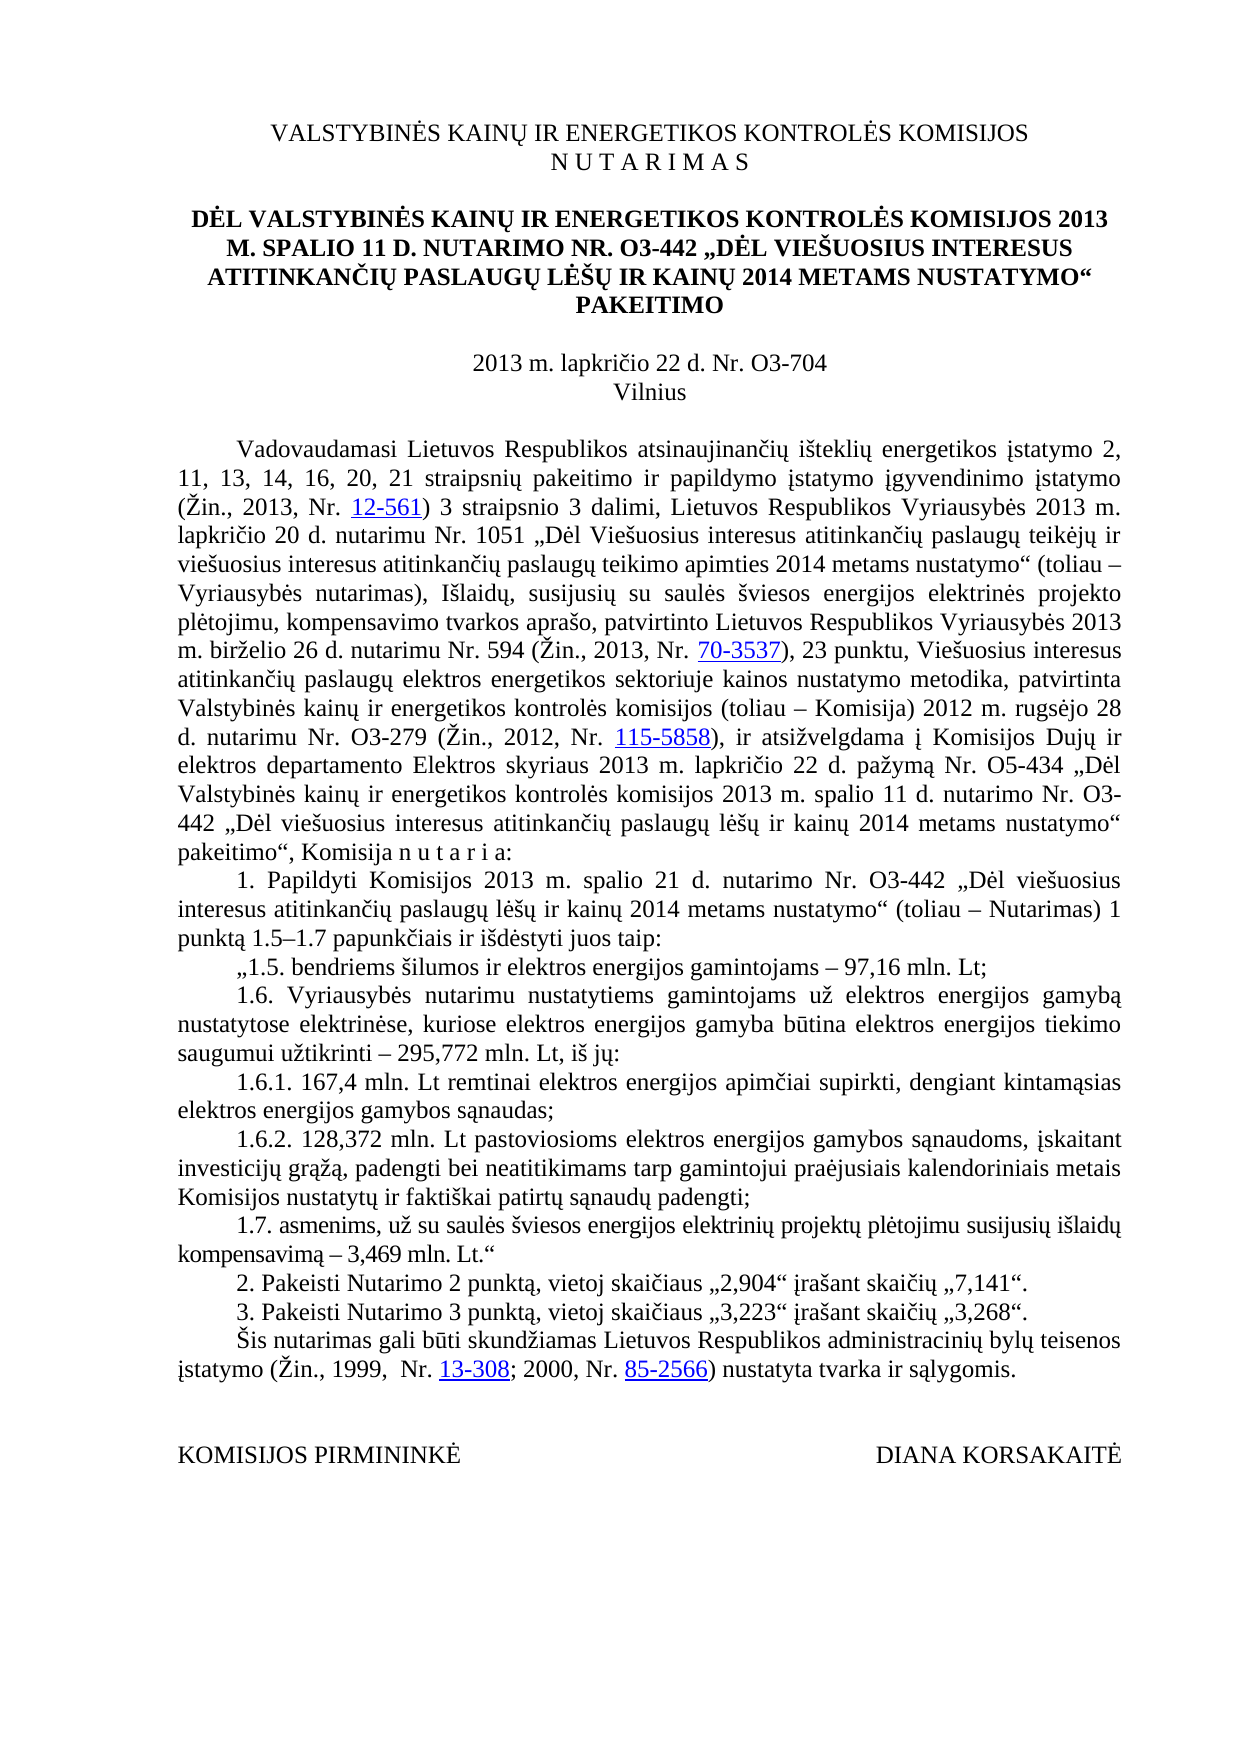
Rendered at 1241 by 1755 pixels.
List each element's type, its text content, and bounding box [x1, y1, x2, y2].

text Šis nutarimas gali būti skundžiamas Lietuvos Respublikos administracinių bylų teisenos įstatymo (Žin., 1999, Nr. 13-308; 2000, Nr. 85-2566) nustatyta tvarka ir sąlygomis. [177, 1326, 1122, 1383]
text DĖL valstybinės kainų ir energetikos kontrolės komisijos 2013 m. spalio 11 d. nutarimo nr. o3-442 „dėl VIEŠUOSIUS INTERESUS ATITINKANČIŲ PASLAUGŲ lėšų ir KAINų 2014 metams NUSTATYMO“ pakeitimo [177, 204, 1122, 319]
text 2013 m. lapkričio 22 d. Nr. O3-704 [177, 348, 1122, 377]
text Komisijos pirmininkė Diana Korsakaitė [177, 1441, 1122, 1469]
text 1.6. Vyriausybės nutarimu nustatytiems gamintojams už elektros energijos gamybą nustatytose elektrinėse, kuriose elektros energijos gamyba būtina elektros energijos tiekimo saugumui užtikrinti – 295,772 mln. Lt, iš jų: [177, 981, 1122, 1067]
text 1.6.2. 128,372 mln. Lt pastoviosioms elektros energijos gamybos sąnaudoms, įskaitant investicijų grąžą, padengti bei neatitikimams tarp gamintojui praėjusiais kalendoriniais metais Komisijos nustatytų ir faktiškai patirtų sąnaudų padengti; [177, 1124, 1122, 1211]
text 2. Pakeisti Nutarimo 2 punktą, vietoj skaičiaus „2,904“ įrašant skaičių „7,141“. [177, 1268, 1122, 1297]
text „1.5. bendriems šilumos ir elektros energijos gamintojams – 97,16 mln. Lt; [177, 952, 1122, 981]
text VALSTYBINĖS KAINŲ IR ENERGETIKOS KONTROLĖS KOMISIJOS [177, 118, 1122, 147]
text Vilnius [177, 377, 1122, 406]
text Vadovaudamasi Lietuvos Respublikos atsinaujinančių išteklių energetikos įstatymo 2, 11, 13, 14, 16, 20, 21 straipsnių pakeitimo ir papildymo įstatymo įgyvendinimo įstatymo (Žin., 2013, Nr. 12-561) 3 straipsnio 3 dalimi, Lietuvos Respublikos Vyriausybės 2013 m. lapkričio 20 d. nutarimu Nr. 1051 „Dėl Viešuosius interesus atitinkančių paslaugų teikėjų ir viešuosius interesus atitinkančių paslaugų teikimo apimties 2014 metams nustatymo“ (toliau – Vyriausybės nutarimas), Išlaidų, susijusių su saulės šviesos energijos elektrinės projekto plėtojimu, kompensavimo tvarkos aprašo, patvirtinto Lietuvos Respublikos Vyriausybės 2013 m. birželio 26 d. nutarimu Nr. 594 (Žin., 2013, Nr. 70-3537), 23 punktu, Viešuosius interesus atitinkančių paslaugų elektros energetikos sektoriuje kainos nustatymo metodika, patvirtinta Valstybinės kainų ir energetikos kontrolės komisijos (toliau – Komisija) 2012 m. rugsėjo 28 d. nutarimu Nr. O3-279 (Žin., 2012, Nr. 115-5858), ir atsižvelgdama į Komisijos Dujų ir elektros departamento Elektros skyriaus 2013 m. lapkričio 22 d. pažymą Nr. O5-434 „Dėl Valstybinės kainų ir energetikos kontrolės komisijos 2013 m. spalio 11 d. nutarimo Nr. O3-442 „Dėl viešuosius interesus atitinkančių paslaugų lėšų ir kainų 2014 metams nustatymo“ pakeitimo“, Komisija n u t a r i a: [177, 434, 1122, 866]
text N U T A R I M A S [177, 147, 1122, 176]
text 3. Pakeisti Nutarimo 3 punktą, vietoj skaičiaus „3,223“ įrašant skaičių „3,268“. [177, 1297, 1122, 1326]
text 1. Papildyti Komisijos 2013 m. spalio 21 d. nutarimo Nr. O3-442 „Dėl viešuosius interesus atitinkančių paslaugų lėšų ir kainų 2014 metams nustatymo“ (toliau – Nutarimas) 1 punktą 1.5–1.7 papunkčiais ir išdėstyti juos taip: [177, 866, 1122, 952]
text 1.7. asmenims, už su saulės šviesos energijos elektrinių projektų plėtojimu susijusių išlaidų kompensavimą – 3,469 mln. Lt.“ [177, 1211, 1122, 1268]
text 1.6.1. 167,4 mln. Lt remtinai elektros energijos apimčiai supirkti, dengiant kintamąsias elektros energijos gamybos sąnaudas; [177, 1067, 1122, 1124]
